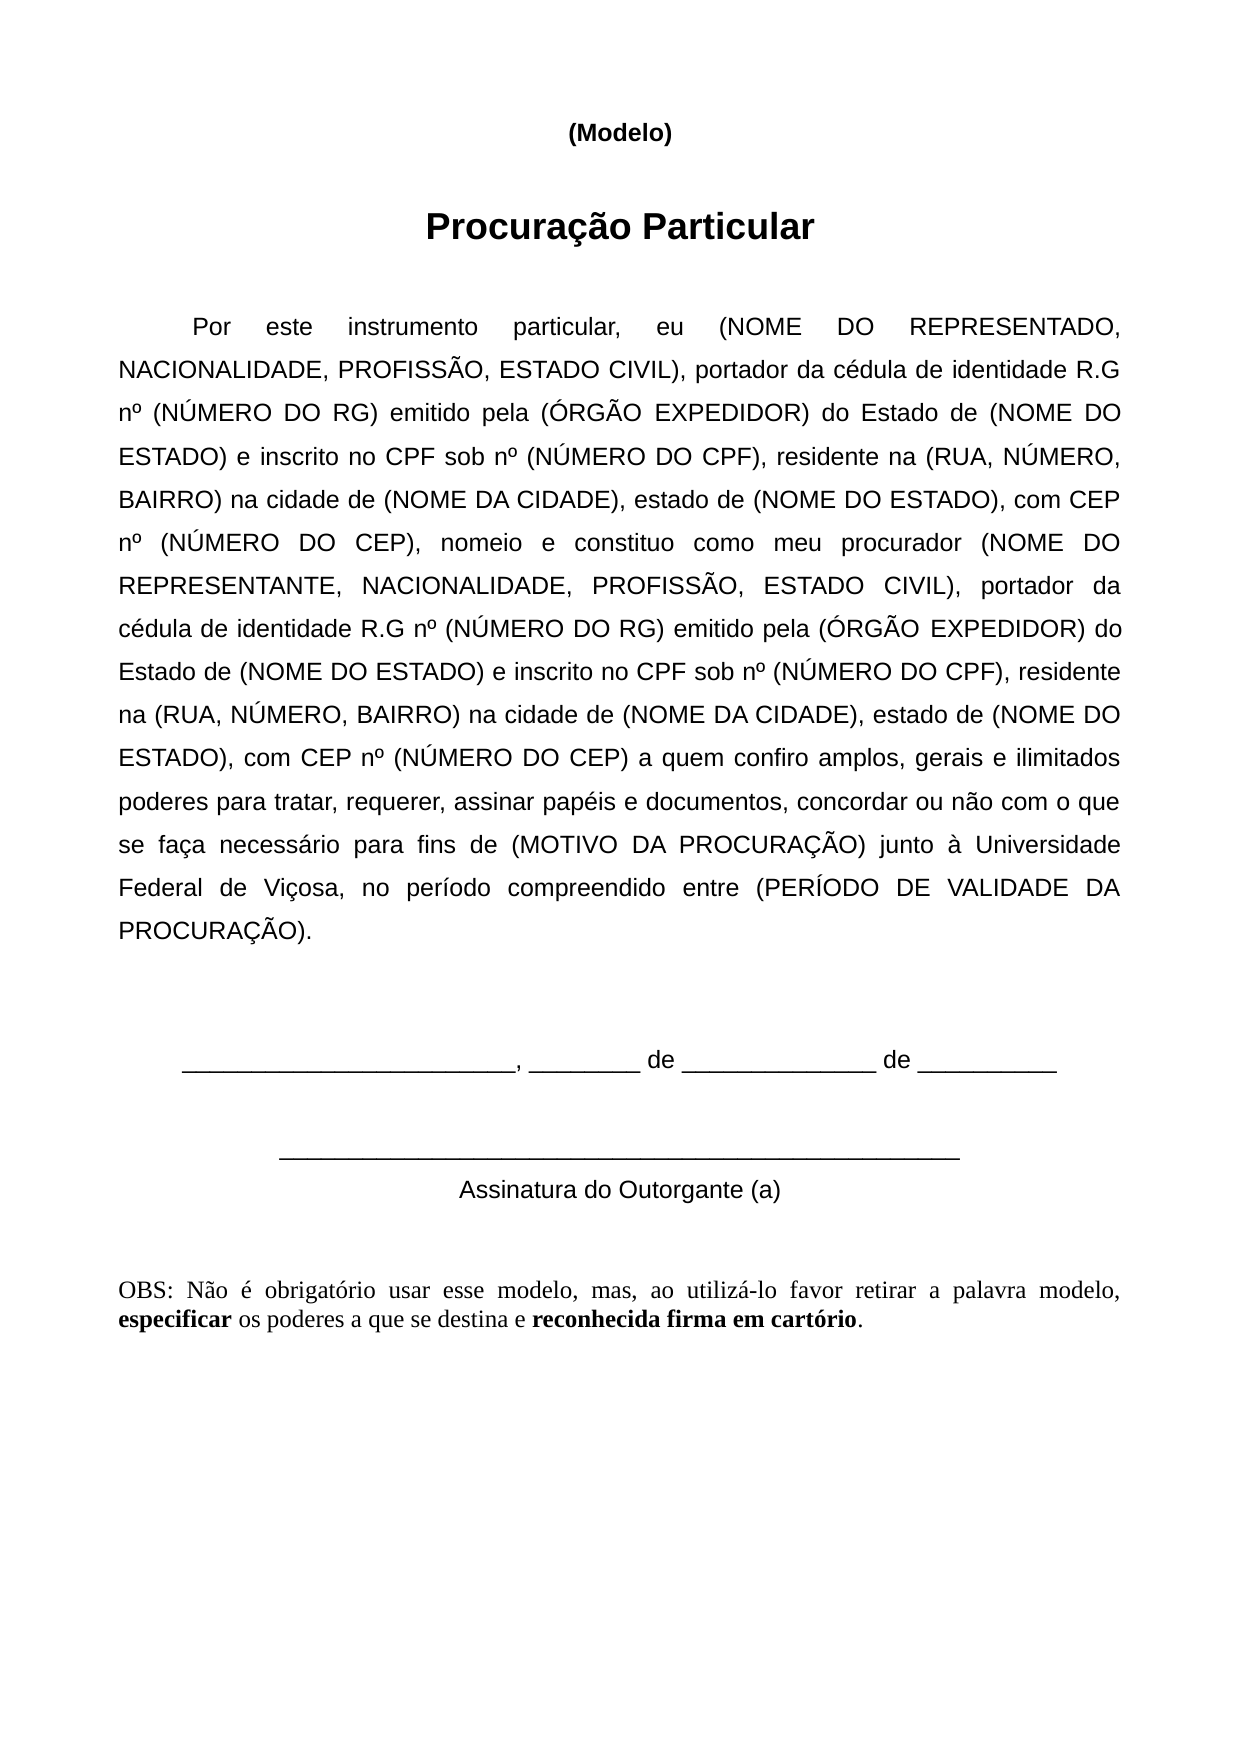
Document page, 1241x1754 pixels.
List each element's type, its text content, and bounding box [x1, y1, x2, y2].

text Procuração Particular [118, 204, 1122, 247]
text _________________________________________________ [118, 1132, 1122, 1160]
text Assinatura do Outorgante (a) [118, 1175, 1122, 1203]
text ________________________, ________ de ______________ de __________ [118, 1045, 1122, 1074]
text (Modelo) [118, 118, 1122, 147]
text OBS: Não é obrigatório usar esse modelo, mas, ao utilizá-lo favor retirar a palavra modelo, especificar os poderes a que se destina e reconhecida firma em cartório. [118, 1275, 1122, 1333]
text Por este instrumento particular, eu (NOME DO REPRESENTADO, NACIONALIDADE, PROFISSÃO, ESTADO CIVIL), portador da cédula de identidade R.G nº (NÚMERO DO RG) emitido pela (ÓRGÃO EXPEDIDOR) do Estado de (NOME DO ESTADO) e inscrito no CPF sob nº (NÚMERO DO CPF), residente na (RUA, NÚMERO, BAIRRO) na cidade de (NOME DA CIDADE), estado de (NOME DO ESTADO), com CEP nº (NÚMERO DO CEP), nomeio e constituo como meu procurador (NOME DO REPRESENTANTE, NACIONALIDADE, PROFISSÃO, ESTADO CIVIL), portador da cédula de identidade R.G nº (NÚMERO DO RG) emitido pela (ÓRGÃO EXPEDIDOR) do Estado de (NOME DO ESTADO) e inscrito no CPF sob nº (NÚMERO DO CPF), residente na (RUA, NÚMERO, BAIRRO) na cidade de (NOME DA CIDADE), estado de (NOME DO ESTADO), com CEP nº (NÚMERO DO CEP) a quem confiro amplos, gerais e ilimitados poderes para tratar, requerer, assinar papéis e documentos, concordar ou não com o que se faça necessário para fins de (MOTIVO DA PROCURAÇÃO) junto à Universidade Federal de Viçosa, no período compreendido entre (PERÍODO DE VALIDADE DA PROCURAÇÃO). [118, 312, 1122, 945]
